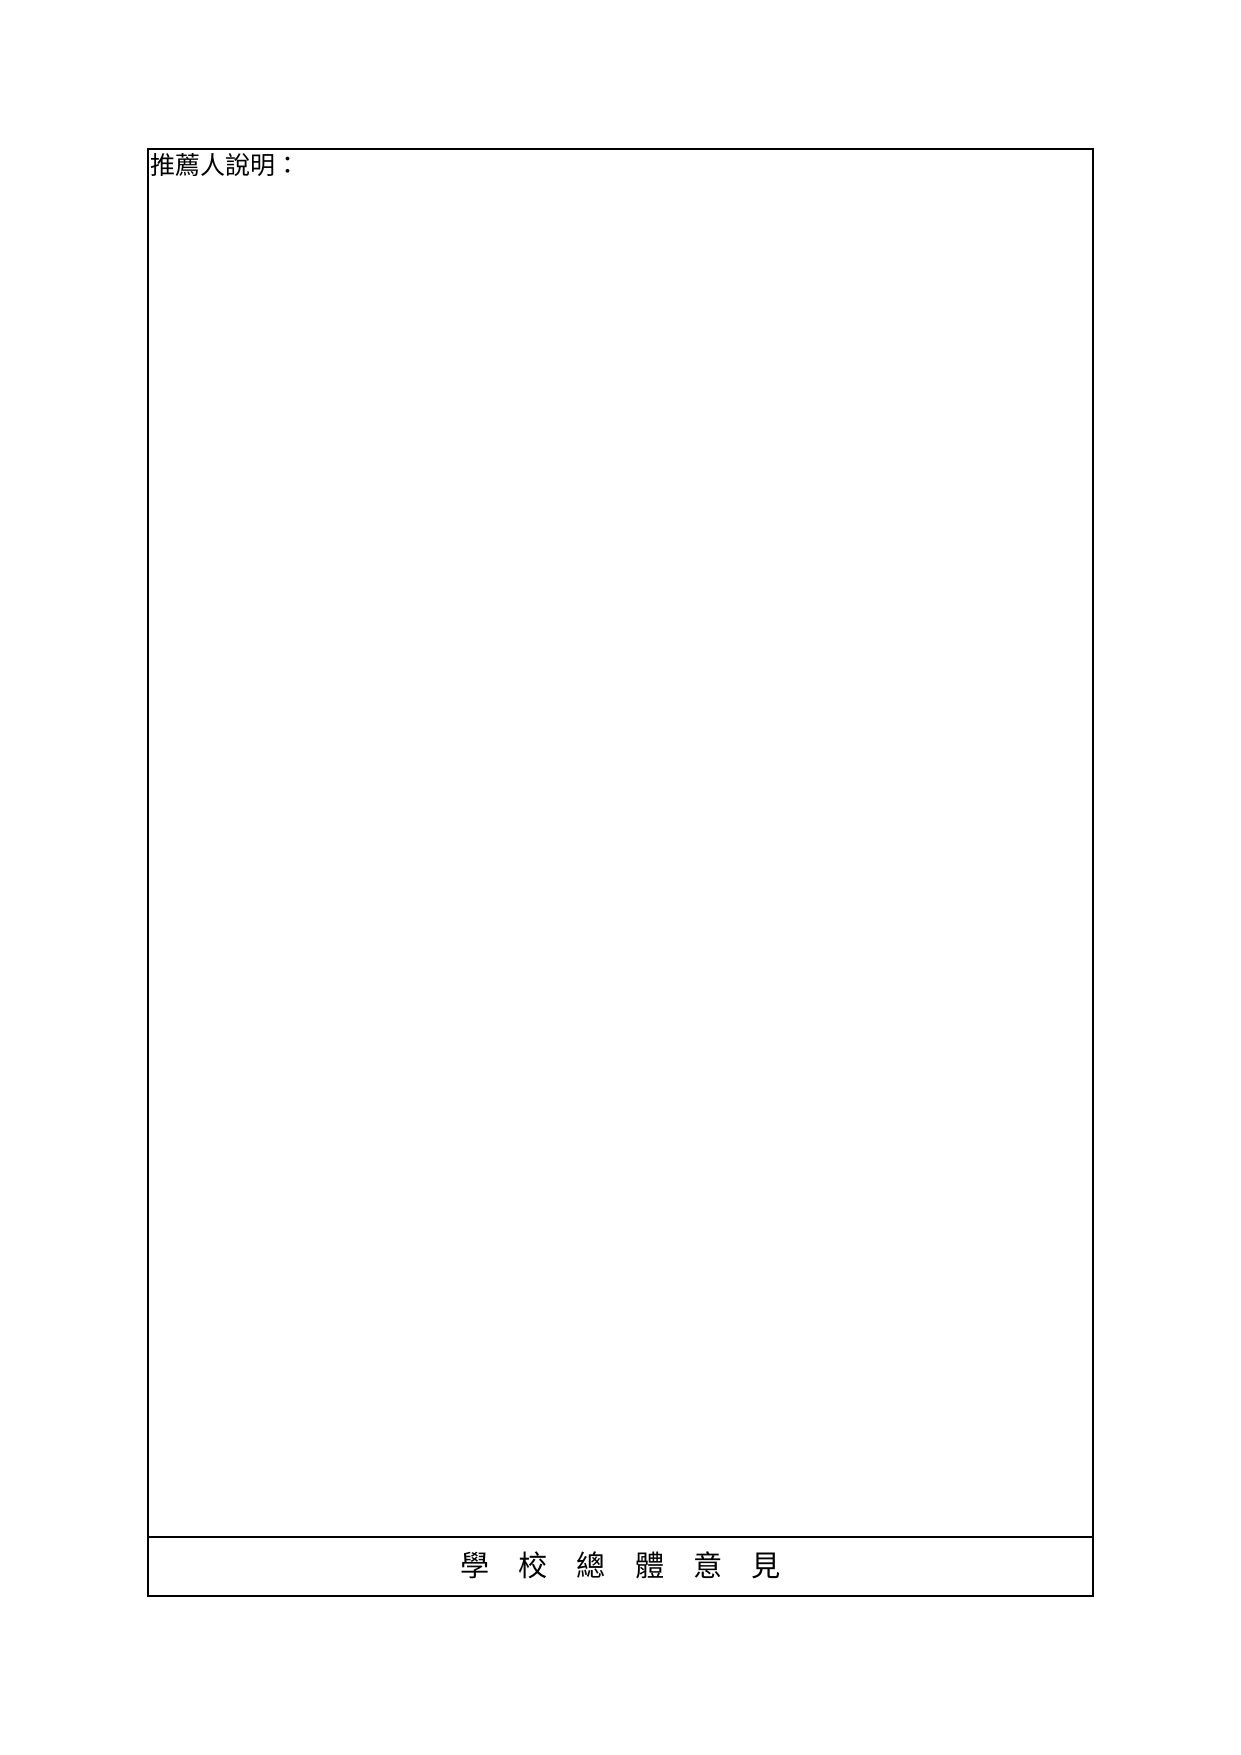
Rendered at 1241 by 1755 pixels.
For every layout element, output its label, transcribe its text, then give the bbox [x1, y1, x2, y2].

table_cell 學 校 總 體 意 見 [149, 1538, 1092, 1594]
table_cell 推薦人說明： [149, 150, 1092, 1536]
